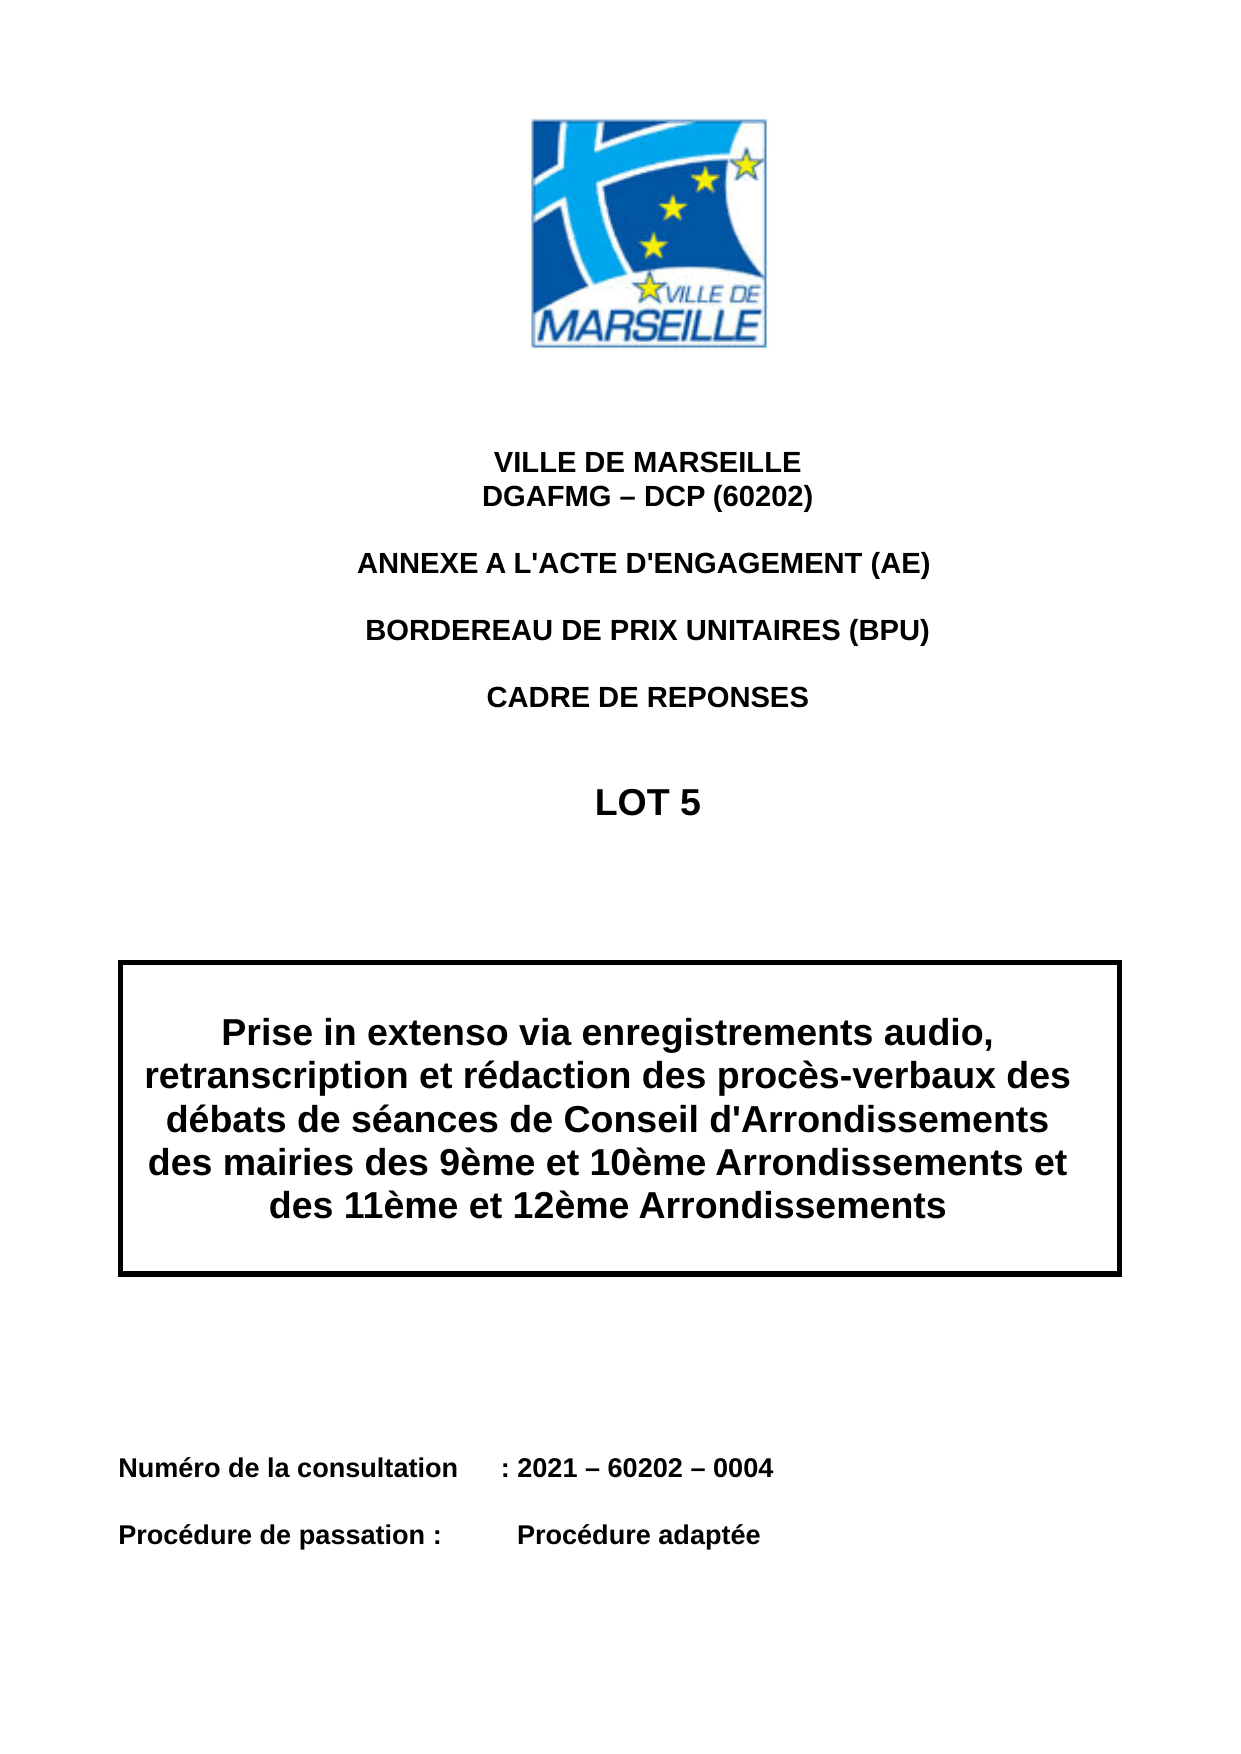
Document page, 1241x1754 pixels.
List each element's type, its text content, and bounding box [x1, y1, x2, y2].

picture [530, 118, 769, 350]
text VILLE DE MARSEILLE [173, 445, 1122, 478]
text CADRE DE REPONSES [173, 680, 1122, 713]
text Procédure de passation : Procédure adaptée [118, 1519, 1122, 1550]
text Prise in extenso via enregistrements audio, retranscription et rédaction des procès-verbaux des débats de séances de Conseil d'Arrondissements des mairies des 9ème et 10ème Arrondissements et des 11ème et 12ème Arrondissements [123, 1003, 1117, 1226]
text DGAFMG – DCP (60202) [173, 478, 1122, 512]
text ANNEXE A L'ACTE D'ENGAGEMENT (AE) [118, 546, 1122, 579]
text LOT 5 [173, 780, 1122, 823]
text BORDEREAU DE PRIX UNITAIRES (BPU) [173, 613, 1122, 646]
text Numéro de la consultation : 2021 – 60202 – 0004 [118, 1452, 1122, 1483]
